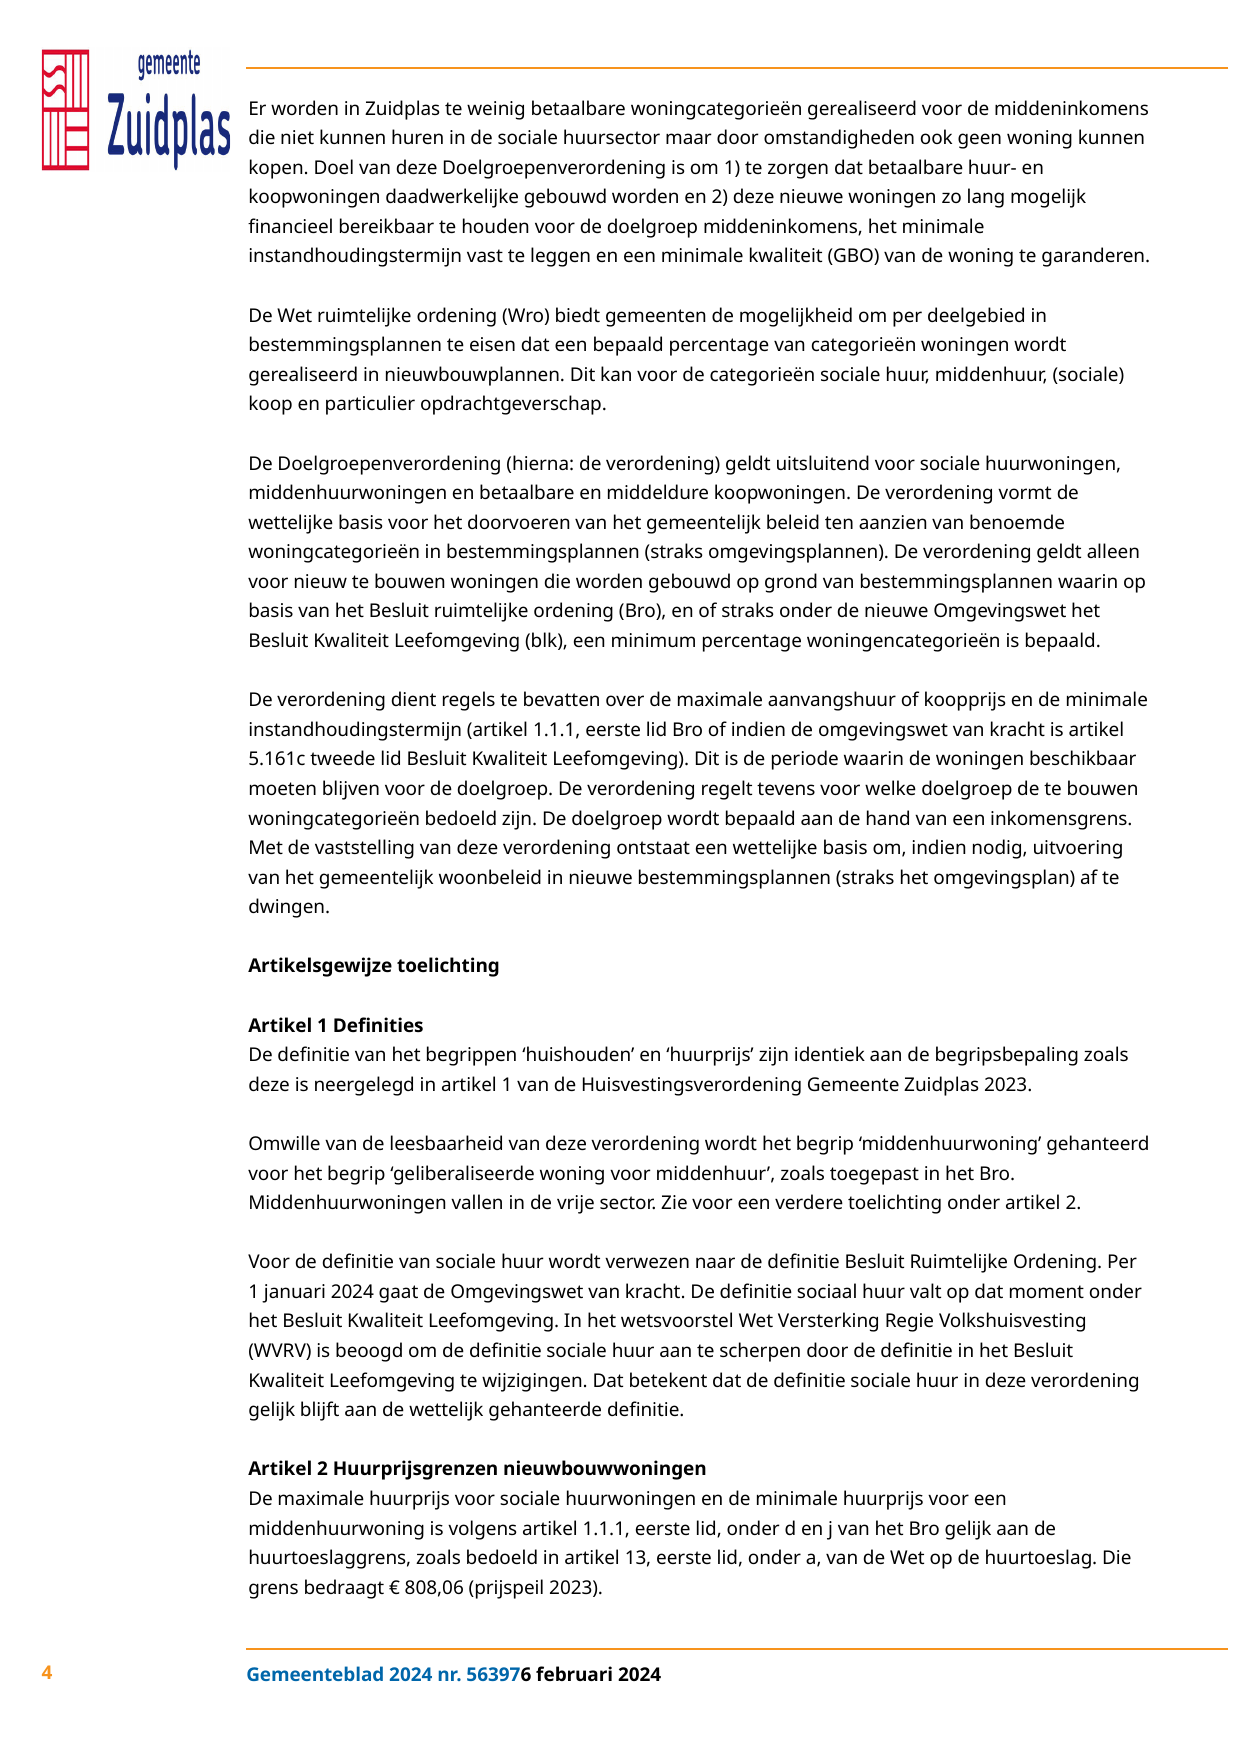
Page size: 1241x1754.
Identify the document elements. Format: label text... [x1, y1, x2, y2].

text De definitie van het begrippen ‘huishouden’ en ‘huurprijs’ zijn identiek aan de begripsbepaling zoals deze is neergelegd in artikel 1 van de Huisvestingsverordening Gemeente Zuidplas 2023. [248, 1041, 1152, 1097]
text Er worden in Zuidplas te weinig betaalbare woningcategorieën gerealiseerd voor de middeninkomens die niet kunnen huren in de sociale huursector maar door omstandigheden ook geen woning kunnen kopen. Doel van deze Doelgroepenverordening is om 1) te zorgen dat betaalbare huur- en koopwoningen daadwerkelijke gebouwd worden en 2) deze nieuwe woningen zo lang mogelijk financieel bereikbaar te houden voor de doelgroep middeninkomens, het minimale instandhoudingstermijn vast te leggen en een minimale kwaliteit (GBO) van de woning te garanderen. [248, 95, 1152, 268]
text Voor de definitie van sociale huur wordt verwezen naar de definitie Besluit Ruimtelijke Ordening. Per 1 januari 2024 gaat de Omgevingswet van kracht. De definitie sociaal huur valt op dat moment onder het Besluit Kwaliteit Leefomgeving. In het wetsvoorstel Wet Versterking Regie Volkshuisvesting (WVRV) is beoogd om de definitie sociale huur aan te scherpen door de definitie in het Besluit Kwaliteit Leefomgeving te wijzigingen. Dat betekent dat de definitie sociale huur in deze verordening gelijk blijft aan de wettelijk gehanteerde definitie. [248, 1248, 1152, 1422]
text Artikel 2 Huurprijsgrenzen nieuwbouwwoningen [248, 1456, 1152, 1481]
text Artikelsgewijze toelichting [248, 953, 1152, 978]
text Artikel 1 Definities [248, 1012, 1152, 1038]
text De Doelgroepenverordening (hierna: de verordening) geldt uitsluitend voor sociale huurwoningen, middenhuurwoningen en betaalbare en middeldure koopwoningen. De verordening vormt de wettelijke basis voor het doorvoeren van het gemeentelijk beleid ten aanzien van benoemde woningcategorieën in bestemmingsplannen (straks omgevingsplannen). De verordening geldt alleen voor nieuw te bouwen woningen die worden gebouwd op grond van bestemmingsplannen waarin op basis van het Besluit ruimtelijke ordening (Bro), en of straks onder de nieuwe Omgevingswet het Besluit Kwaliteit Leefomgeving (blk), een minimum percentage woningencategorieën is bepaald. [248, 450, 1152, 653]
text De verordening dient regels te bevatten over de maximale aanvangshuur of koopprijs en de minimale instandhoudingstermijn (artikel 1.1.1, eerste lid Bro of indien de omgevingswet van kracht is artikel 5.161c tweede lid Besluit Kwaliteit Leefomgeving). Dit is de periode waarin de woningen beschikbaar moeten blijven voor de doelgroep. De verordening regelt tevens voor welke doelgroep de te bouwen woningcategorieën bedoeld zijn. De doelgroep wordt bepaald aan de hand van een inkomensgrens. Met de vaststelling van deze verordening ontstaat een wettelijke basis om, indien nodig, uitvoering van het gemeentelijk woonbeleid in nieuwe bestemmingsplannen (straks het omgevingsplan) af te dwingen. [248, 686, 1152, 919]
text De Wet ruimtelijke ordening (Wro) biedt gemeenten de mogelijkheid om per deelgebied in bestemmingsplannen te eisen dat een bepaald percentage van categorieën woningen wordt gerealiseerd in nieuwbouwplannen. Dit kan voor de categorieën sociale huur, middenhuur, (sociale) koop en particulier opdrachtgeverschap. [248, 302, 1152, 416]
picture [41, 47, 231, 172]
text Omwille van de leesbaarheid van deze verordening wordt het begrip ‘middenhuurwoning’ gehanteerd voor het begrip ‘geliberaliseerde woning voor middenhuur’, zoals toegepast in het Bro. Middenhuurwoningen vallen in de vrije sector. Zie voor een verdere toelichting onder artikel 2. [248, 1130, 1152, 1215]
text De maximale huurprijs voor sociale huurwoningen en de minimale huurprijs voor een middenhuurwoning is volgens artikel 1.1.1, eerste lid, onder d en j van het Bro gelijk aan de huurtoeslaggrens, zoals bedoeld in artikel 13, eerste lid, onder a, van de Wet op de huurtoeslag. Die grens bedraagt € 808,06 (prijspeil 2023). [248, 1485, 1152, 1600]
